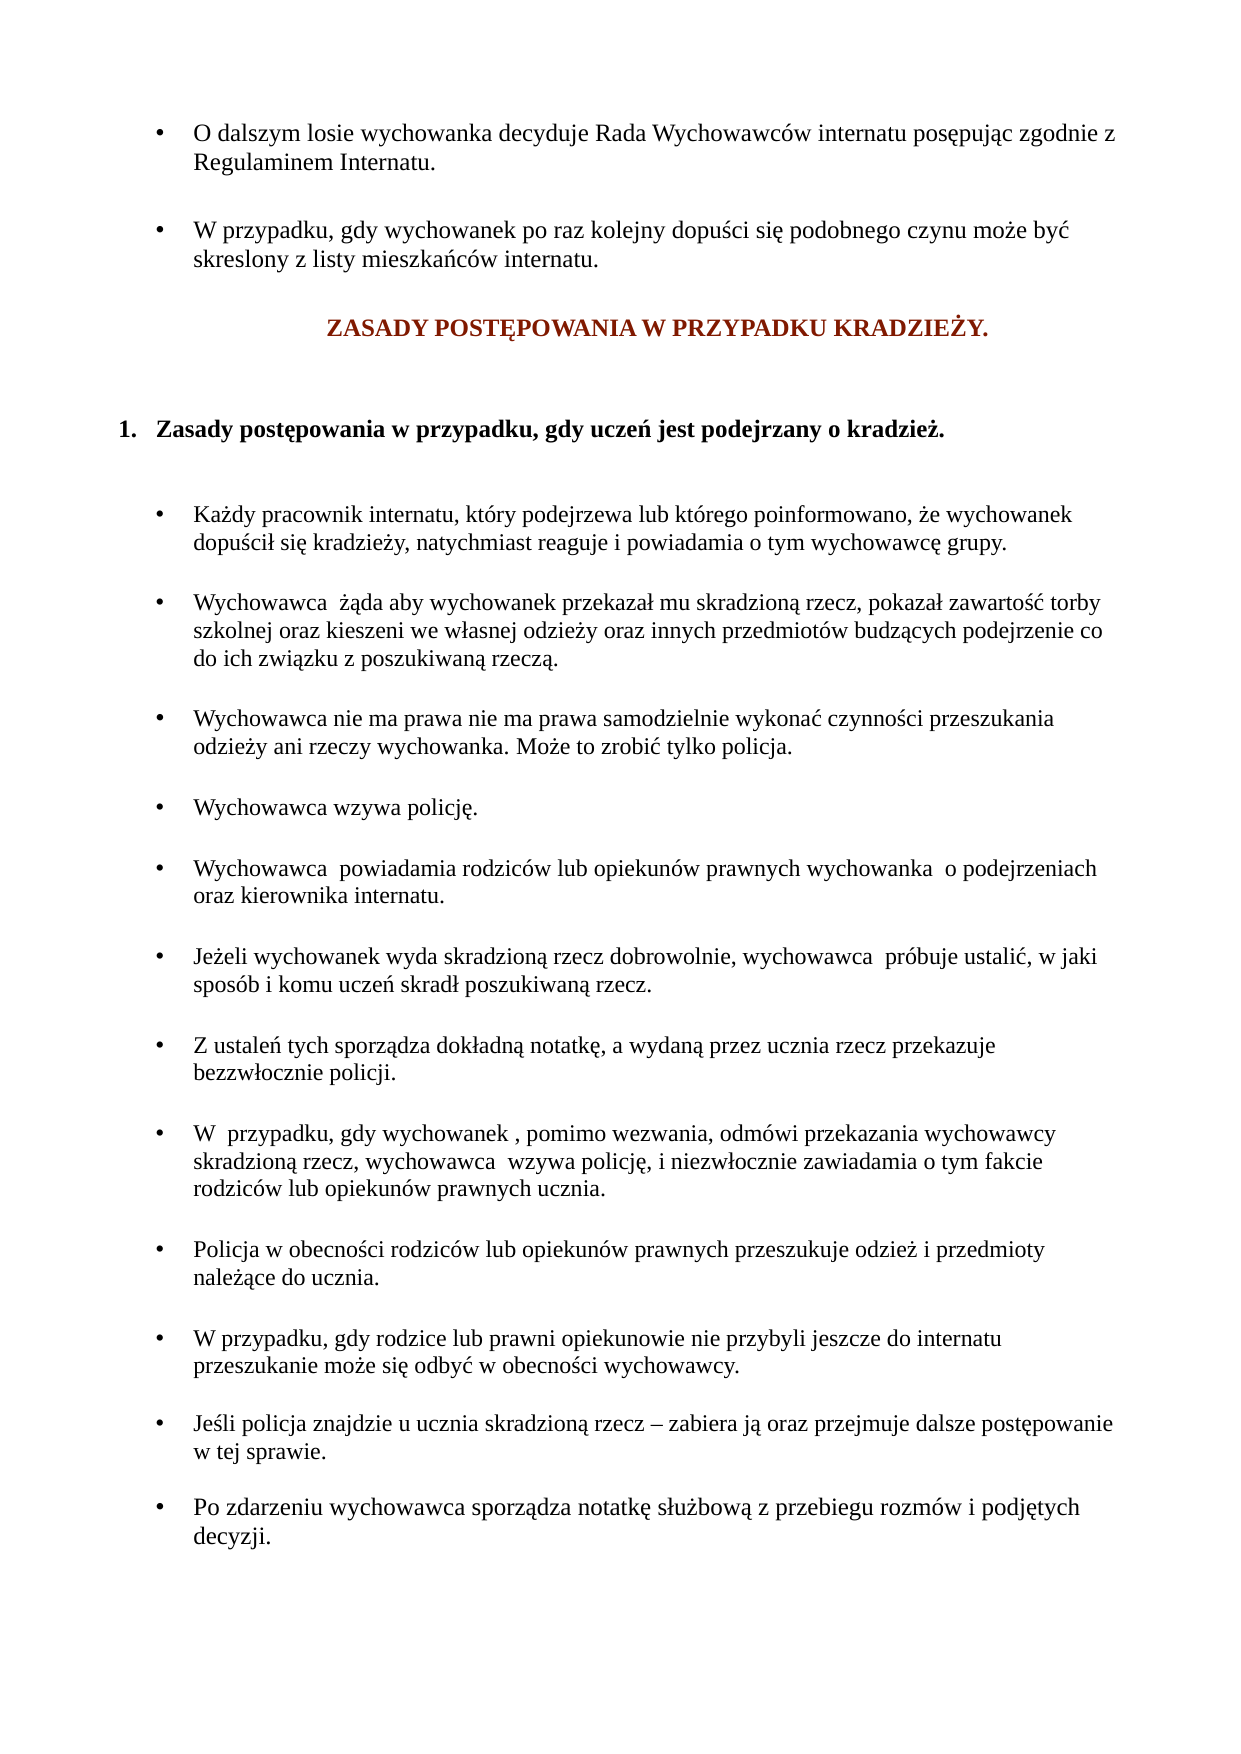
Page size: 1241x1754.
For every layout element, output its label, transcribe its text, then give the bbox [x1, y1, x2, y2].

list Policja w obecności rodziców lub opiekunów prawnych przeszukuje odzież i przedmioty należące do ucznia. [156, 1235, 1122, 1291]
list W przypadku, gdy wychowanek , pomimo wezwania, odmówi przekazania wychowawcy skradzioną rzecz, wychowawca wzywa policję, i niezwłocznie zawiadamia o tym fakcie rodziców lub opiekunów prawnych ucznia. [156, 1119, 1122, 1202]
list O dalszym losie wychowanka decyduje Rada Wychowawców internatu posępując zgodnie z Regulaminem Internatu. [156, 118, 1122, 176]
list Po zdarzeniu wychowawca sporządza notatkę służbową z przebiegu rozmów i podjętych decyzji. [156, 1492, 1122, 1550]
list Wychowawca powiadamia rodziców lub opiekunów prawnych wychowanka o podejrzeniach oraz kierownika internatu. [156, 854, 1122, 909]
list W przypadku, gdy rodzice lub prawni opiekunowie nie przybyli jeszcze do internatu przeszukanie może się odbyć w obecności wychowawcy. [156, 1324, 1122, 1379]
list Jeżeli wychowanek wyda skradzioną rzecz dobrowolnie, wychowawca próbuje ustalić, w jaki sposób i komu uczeń skradł poszukiwaną rzecz. [156, 942, 1122, 998]
text 1. Zasady postępowania w przypadku, gdy uczeń jest podejrzany o kradzież. [118, 414, 1122, 442]
list W przypadku, gdy wychowanek po raz kolejny dopuści się podobnego czynu może być skreslony z listy mieszkańców internatu. [156, 216, 1122, 273]
list ZASADY POSTĘPOWANIA W PRZYPADKU KRADZIEŻY. [156, 313, 1122, 342]
list Jeśli policja znajdzie u ucznia skradzioną rzecz – zabiera ją oraz przejmuje dalsze postępowanie w tej sprawie. [156, 1409, 1122, 1464]
list Wychowawca żąda aby wychowanek przekazał mu skradzioną rzecz, pokazał zawartość torby szkolnej oraz kieszeni we własnej odzieży oraz innych przedmiotów budzących podejrzenie co do ich związku z poszukiwaną rzeczą. [156, 588, 1122, 671]
list Z ustaleń tych sporządza dokładną notatkę, a wydaną przez ucznia rzecz przekazuje bezzwłocznie policji. [156, 1031, 1122, 1086]
list Każdy pracownik internatu, który podejrzewa lub którego poinformowano, że wychowanek dopuścił się kradzieży, natychmiast reaguje i powiadamia o tym wychowawcę grupy. [156, 500, 1122, 555]
list Wychowawca nie ma prawa nie ma prawa samodzielnie wykonać czynności przeszukania odzieży ani rzeczy wychowanka. Może to zrobić tylko policja. [156, 704, 1122, 760]
list Wychowawca wzywa policję. [156, 793, 1122, 821]
